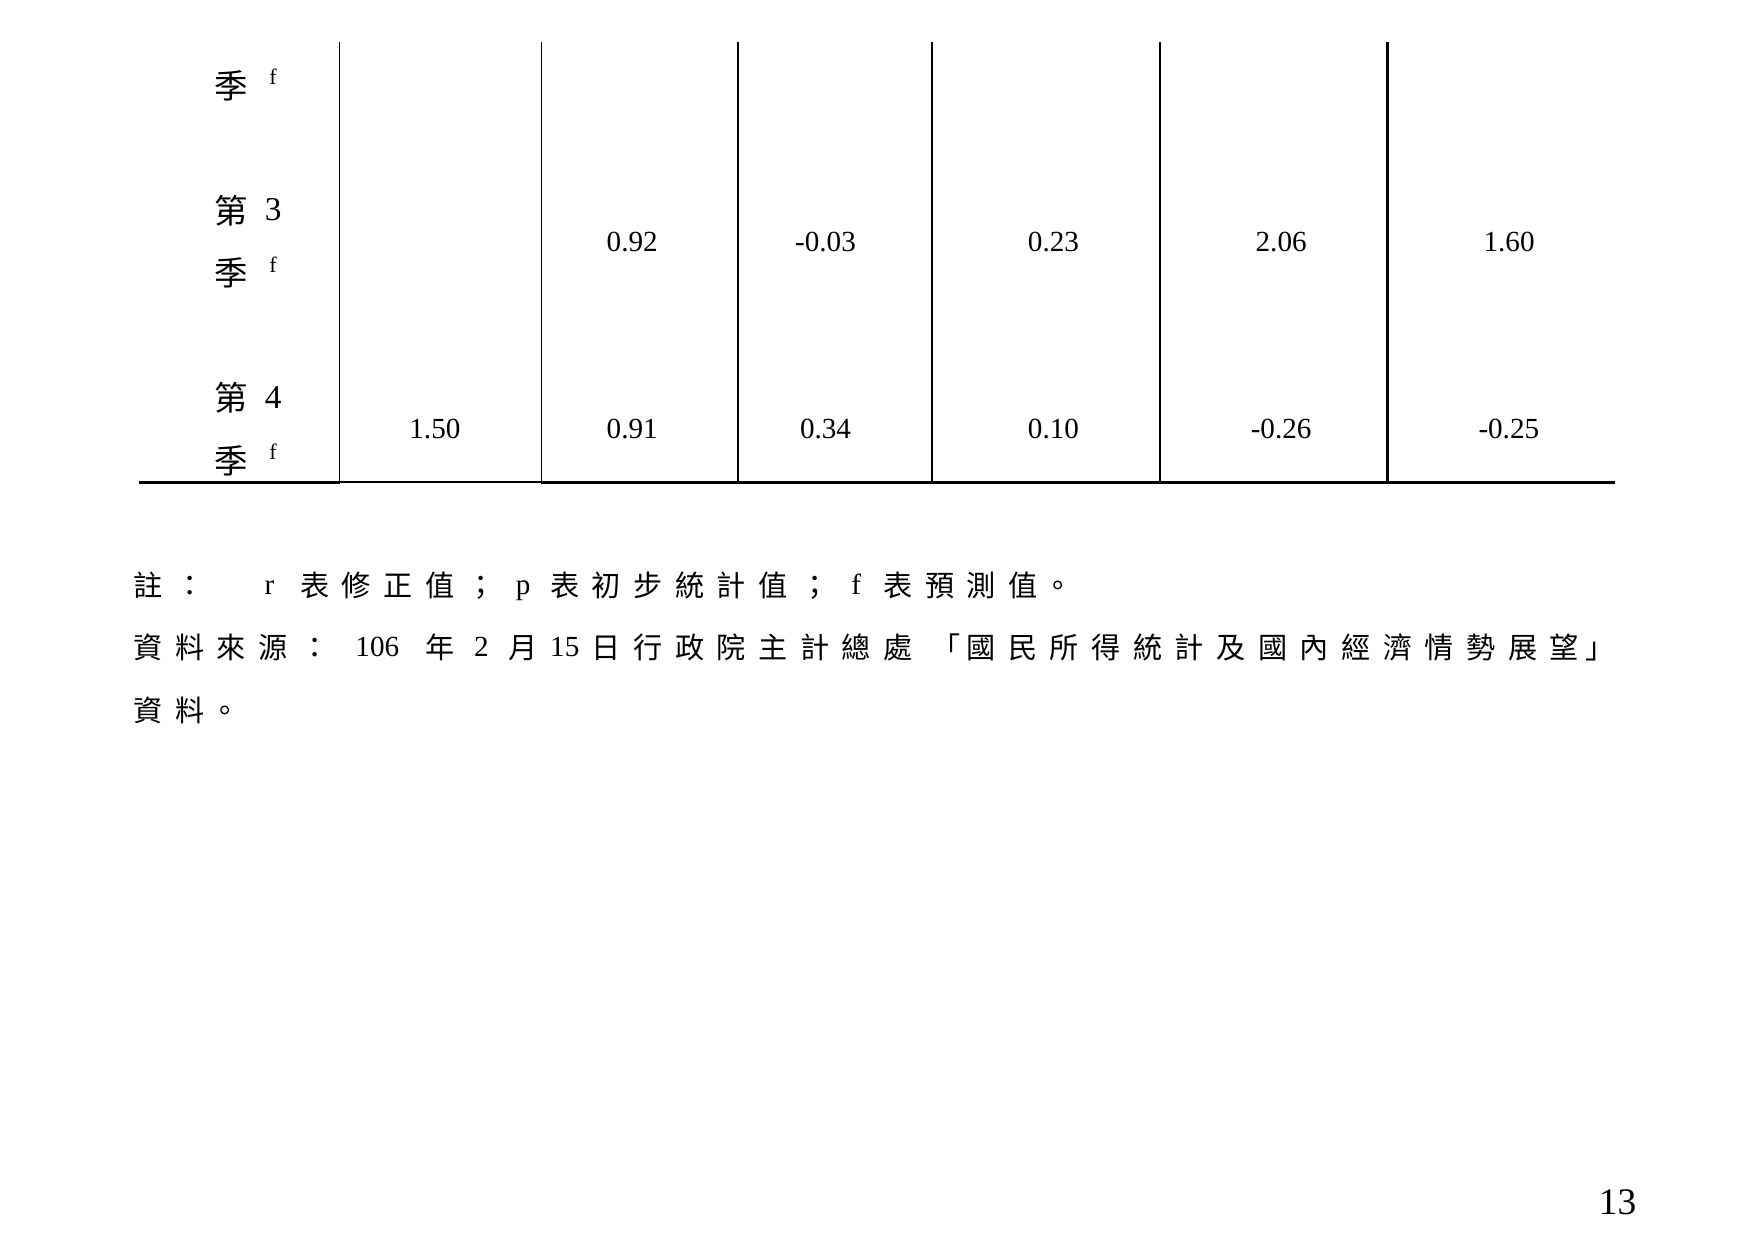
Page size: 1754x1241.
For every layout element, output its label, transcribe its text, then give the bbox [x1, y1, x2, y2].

table_cell [739, 42, 931, 106]
table_cell [340, 42, 541, 294]
table_cell 0.34 [739, 294, 931, 481]
table_cell 0.10 [933, 294, 1159, 481]
table_cell 季f [139, 42, 339, 106]
text 註： r 表修正值；p表初步統計值；f表預測值。 [127, 542, 1627, 604]
table_cell 0.23 [933, 106, 1159, 294]
table_cell 1.50 [340, 294, 541, 481]
table_cell -0.25 [1389, 294, 1615, 481]
table_cell [1161, 42, 1386, 106]
table_cell [1389, 42, 1615, 106]
table_cell 0.92 [542, 106, 737, 294]
table_cell 0.91 [542, 294, 737, 481]
table_cell 第3季f [139, 106, 339, 294]
table_cell 2.06 [1161, 106, 1386, 294]
table_cell [542, 42, 737, 106]
table_cell 1.60 [1389, 106, 1615, 294]
text 資料來源：106年2月15日行政院主計總處「國民所得統計及國內經濟情勢展望」資料。 [127, 604, 1627, 792]
table_cell [933, 42, 1159, 106]
table_cell -0.26 [1161, 294, 1386, 481]
table_cell 第4季f [139, 294, 339, 481]
table_cell -0.03 [739, 106, 931, 294]
